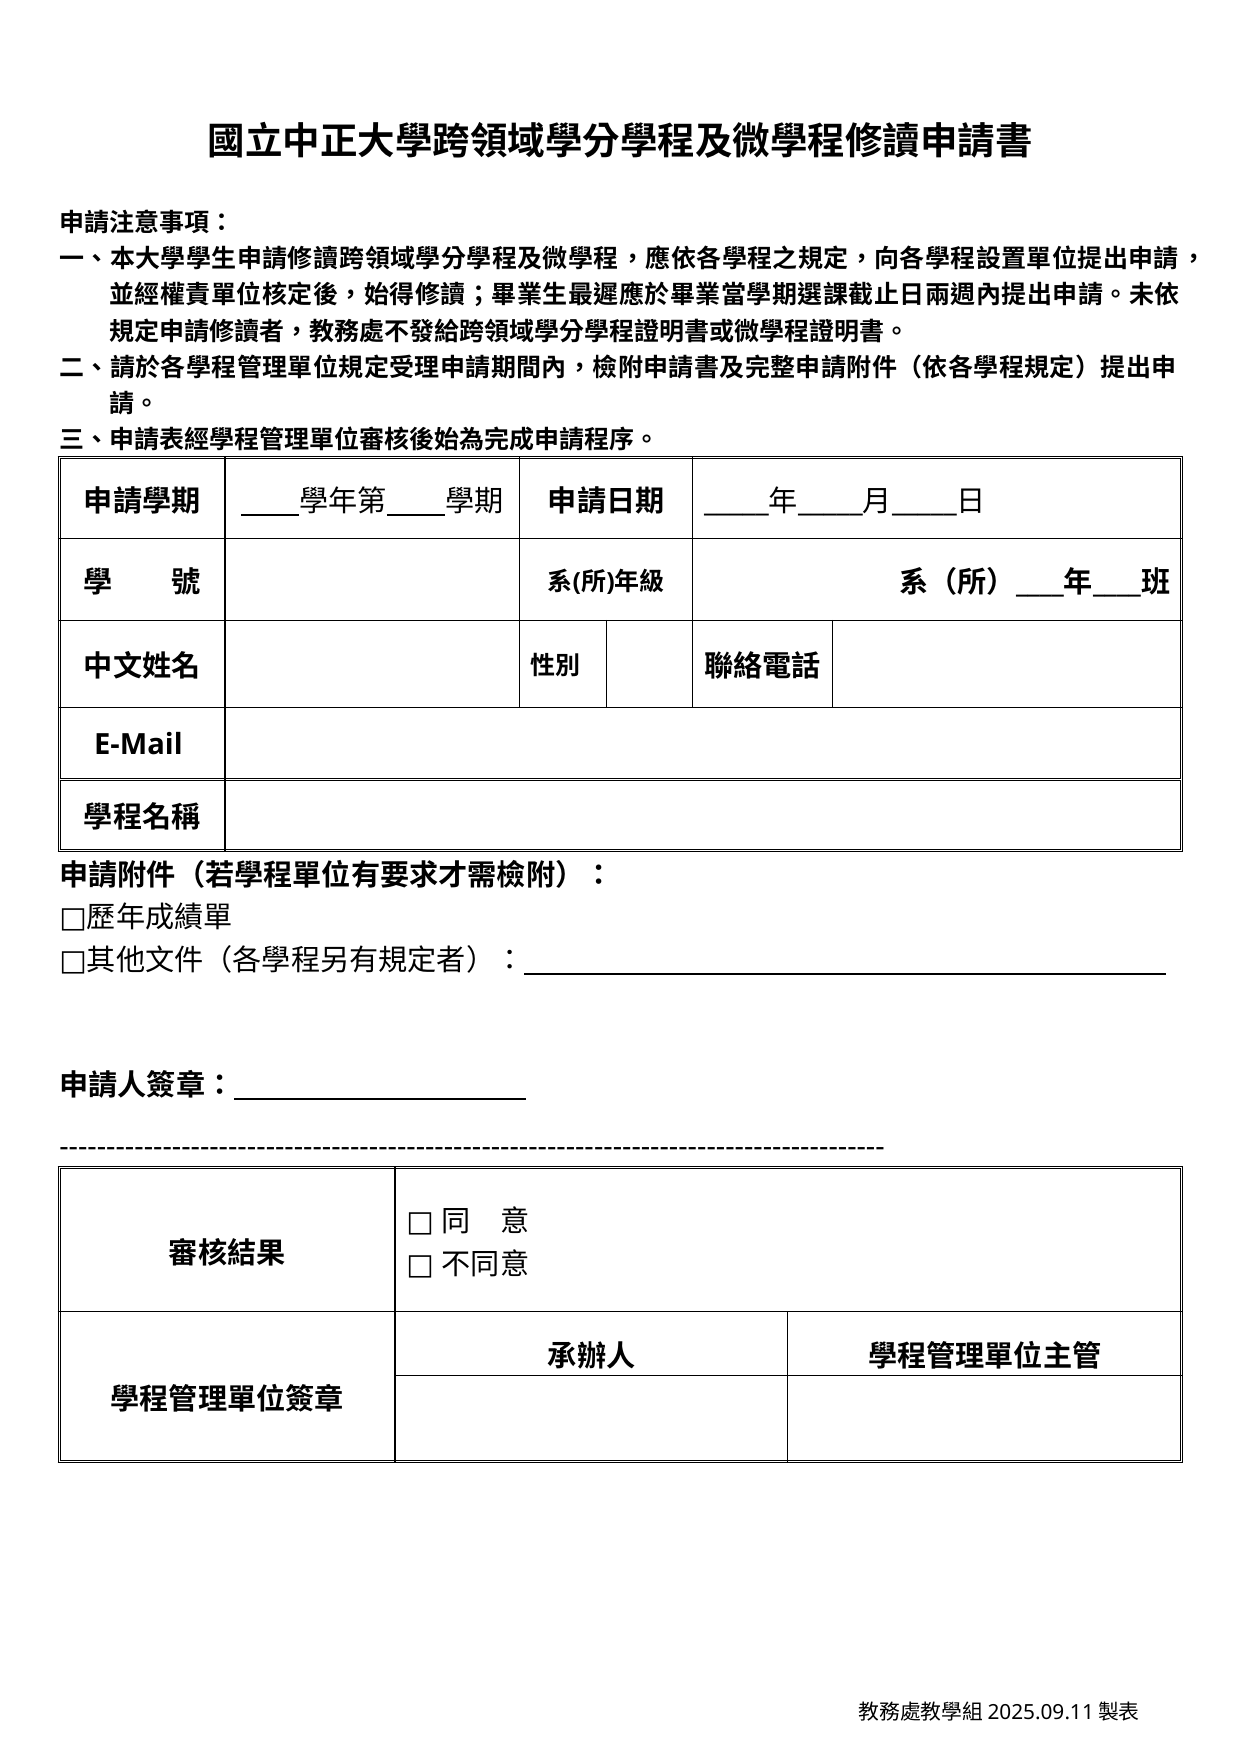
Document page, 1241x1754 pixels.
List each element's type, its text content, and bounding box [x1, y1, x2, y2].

table_cell 聯絡電話 [693, 621, 832, 707]
text 三、申請表經學程管理單位審核後始為完成申請程序。 [59, 420, 1181, 456]
table_cell 中文姓名 [61, 621, 224, 707]
table_cell 學程名稱 [61, 781, 224, 848]
table_cell 學 號 [61, 539, 224, 620]
table_cell 系(所)年級 [520, 539, 692, 620]
table_cell [226, 621, 519, 707]
table_cell [607, 621, 692, 707]
text □其他文件（各學程另有規定者）： [59, 936, 1181, 979]
table_cell E-Mail [61, 708, 224, 778]
table_header 申請日期 [520, 459, 692, 538]
table_header 審核結果 [61, 1169, 394, 1311]
table_cell [226, 781, 1180, 848]
table_header _____年_____月_____日 [693, 459, 1180, 538]
table_cell 學程管理單位簽章 [61, 1312, 394, 1460]
text ---------------------------------------------------------------------------------------- [59, 1104, 1181, 1166]
table_cell [833, 621, 1180, 707]
text 申請注意事項： [59, 202, 1181, 238]
text 申請附件（若學程單位有要求才需檢附）： [59, 852, 1181, 894]
table_header 申請學期 [61, 459, 224, 538]
text 一、本大學學生申請修讀跨領域學分學程及微學程，應依各學程之規定，向各學程設置單位提出申請，並經權責單位核定後，始得修讀；畢業生最遲應於畢業當學期選課截止日兩週內提出申請。未依規定申請修讀者，教務處不發給跨領域學分學程證明書或微學程證明書。 [59, 238, 1181, 347]
table_cell 系（所）____年____班 [693, 539, 1180, 620]
table_cell 學程管理單位主管 [788, 1312, 1180, 1375]
table_cell [226, 539, 519, 620]
table_cell 承辦人 [396, 1312, 787, 1375]
text 申請人簽章： [59, 1041, 1181, 1104]
table_header □ 同 意 □ 不同意 [396, 1169, 1180, 1311]
text □歷年成績單 [59, 894, 1181, 936]
table_cell [226, 708, 1180, 778]
text 國立中正大學跨領域學分學程及微學程修讀申請書 [59, 111, 1181, 165]
table_header 學年第 學期 [226, 459, 519, 538]
table_cell 性別 [520, 621, 606, 707]
table_cell [788, 1376, 1180, 1460]
text 二、請於各學程管理單位規定受理申請期間內，檢附申請書及完整申請附件（依各學程規定）提出申請。 [59, 347, 1181, 420]
table_cell [396, 1376, 787, 1460]
